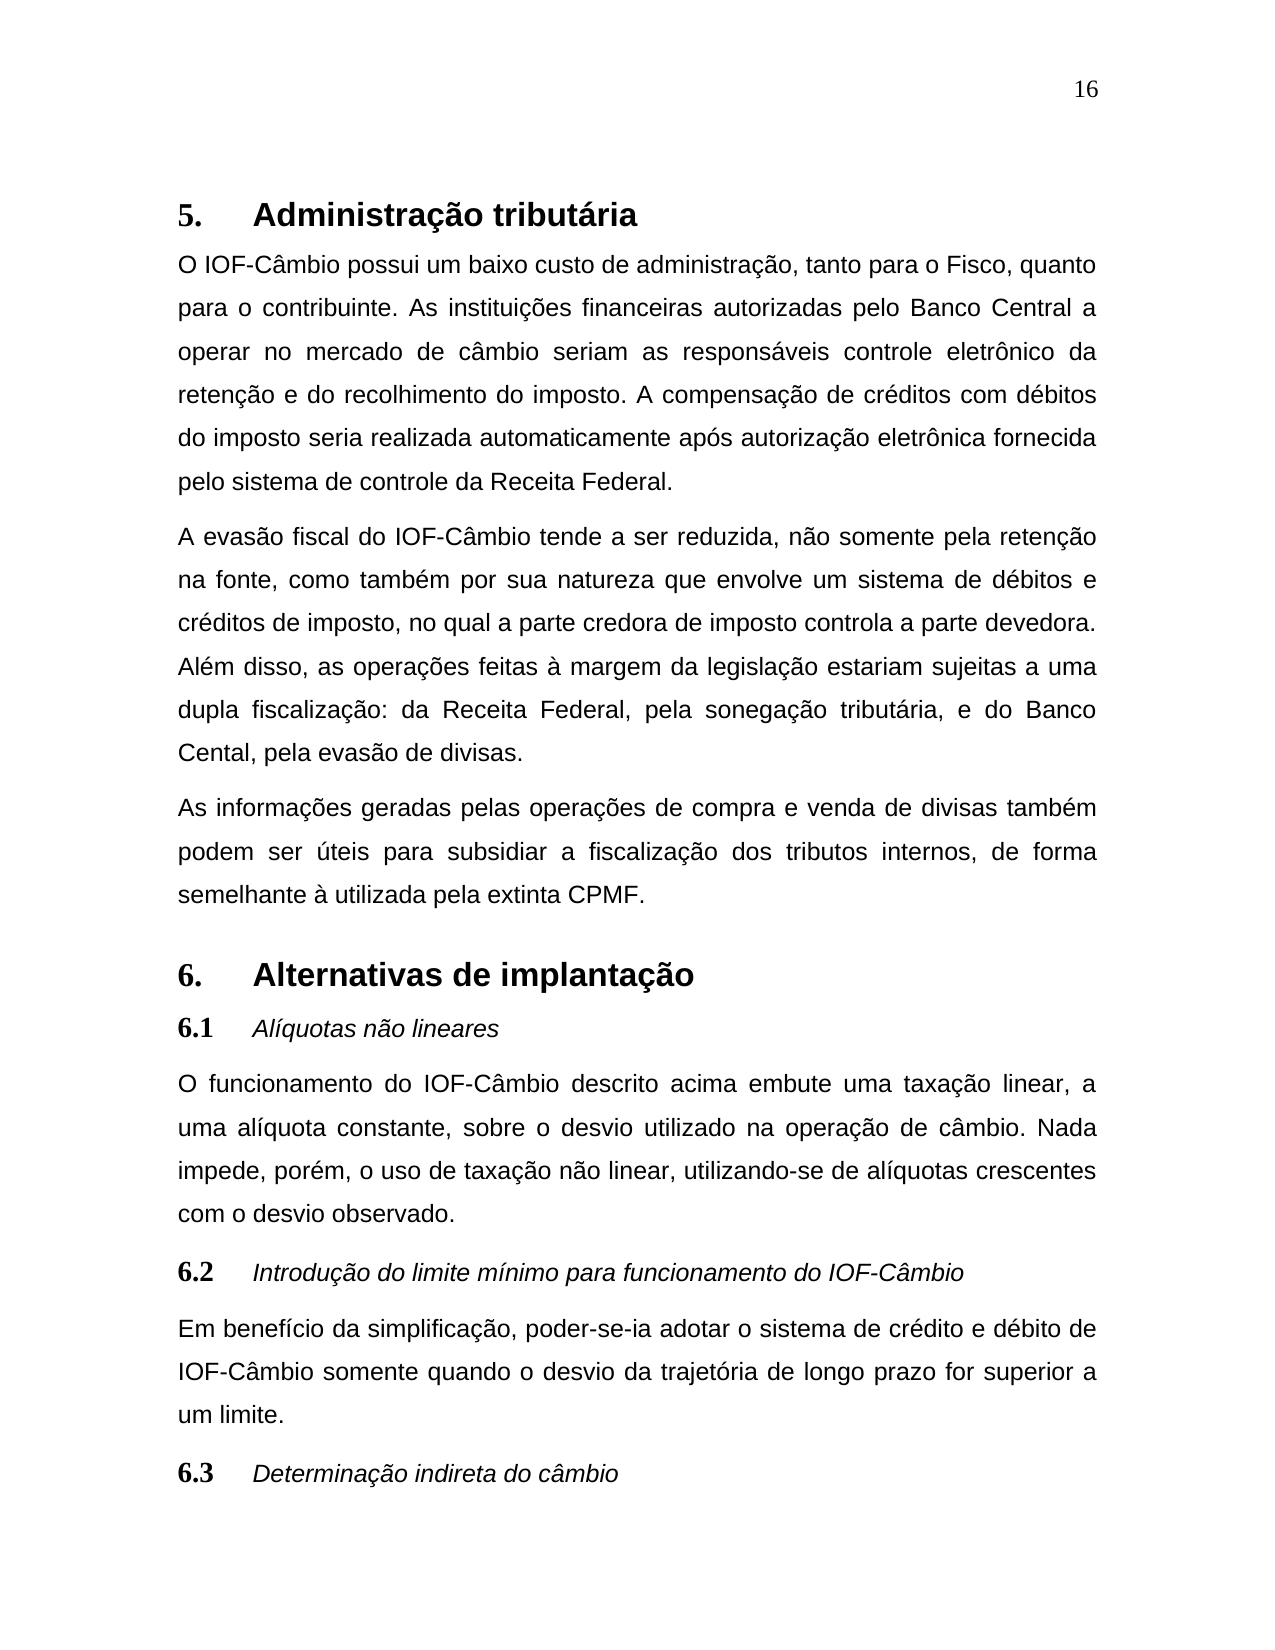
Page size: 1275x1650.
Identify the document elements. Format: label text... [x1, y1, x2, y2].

subtitle Determinação indireta do câmbio [177, 1455, 1098, 1489]
subtitle Alternativas de implantação [177, 955, 1098, 994]
subtitle Introdução do limite mínimo para funcionamento do IOF-Câmbio [177, 1254, 1098, 1288]
text A evasão fiscal do IOF-Câmbio tende a ser reduzida, não somente pela retenção na fonte, como também por sua natureza que envolve um sistema de débitos e créditos de imposto, no qual a parte credora de imposto controla a parte devedora. Além disso, as operações feitas à margem da legislação estariam sujeitas a uma dupla fiscalização: da Receita Federal, pela sonegação tributária, e do Banco Cental, pela evasão de divisas. [178, 522, 1098, 767]
subtitle Alíquotas não lineares [177, 1010, 1098, 1043]
text Em benefício da simplificação, poder-se-ia adotar o sistema de crédito e débito de IOF-Câmbio somente quando o desvio da trajetória de longo prazo for superior a um limite. [178, 1314, 1098, 1429]
text O funcionamento do IOF-Câmbio descrito acima embute uma taxação linear, a uma alíquota constante, sobre o desvio utilizado na operação de câmbio. Nada impede, porém, o uso de taxação não linear, utilizando-se de alíquotas crescentes com o desvio observado. [178, 1069, 1098, 1228]
text As informações geradas pelas operações de compra e venda de divisas também podem ser úteis para subsidiar a fiscalização dos tributos internos, de forma semelhante à utilizada pela extinta CPMF. [178, 793, 1098, 909]
subtitle Administração tributária [177, 195, 1098, 234]
text O IOF-Câmbio possui um baixo custo de administração, tanto para o Fisco, quanto para o contribuinte. As instituições financeiras autorizadas pelo Banco Central a operar no mercado de câmbio seriam as responsáveis controle eletrônico da retenção e do recolhimento do imposto. A compensação de créditos com débitos do imposto seria realizada automaticamente após autorização eletrônica fornecida pelo sistema de controle da Receita Federal. [178, 250, 1098, 495]
